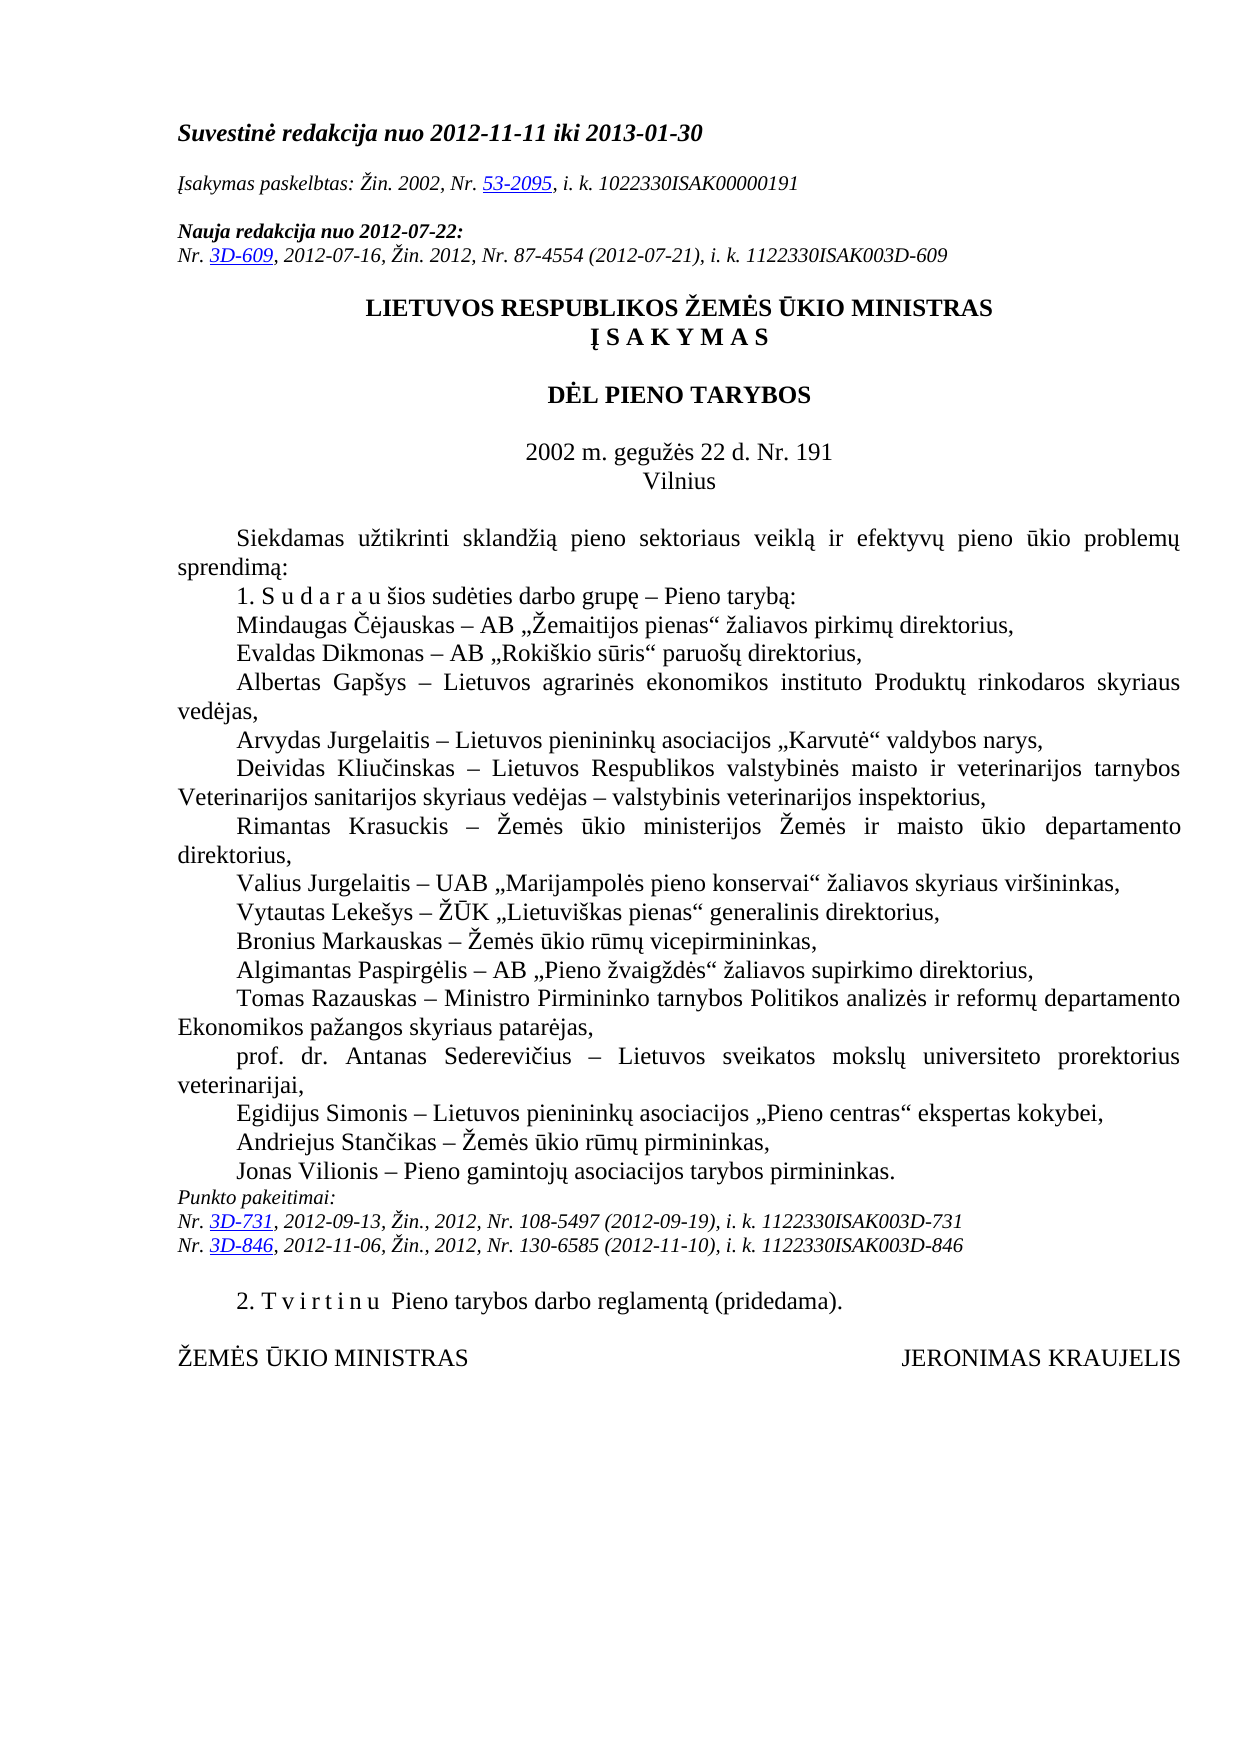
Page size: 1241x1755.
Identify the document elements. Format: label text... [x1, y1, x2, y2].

text Vytautas Lekešys – ŽŪK „Lietuviškas pienas“ generalinis direktorius, [177, 897, 1181, 926]
text prof. dr. Antanas Sederevičius – Lietuvos sveikatos mokslų universiteto prorektorius veterinarijai, [177, 1041, 1181, 1098]
text Arvydas Jurgelaitis – Lietuvos pienininkų asociacijos „Karvutė“ valdybos narys, [177, 725, 1181, 753]
text Įsakymas paskelbtas: Žin. 2002, Nr. 53-2095, i. k. 1022330ISAK00000191 [177, 171, 1181, 195]
text Valius Jurgelaitis – UAB „Marijampolės pieno konservai“ žaliavos skyriaus viršininkas, [177, 868, 1181, 897]
text LIETUVOS RESPUBLIKOS ŽEMĖS ŪKIO MINISTRAS [177, 293, 1181, 322]
text 2. Tvirtinu Pieno tarybos darbo reglamentą (pridedama). [177, 1286, 1181, 1314]
text 1. S u d a r a u šios sudėties darbo grupę – Pieno tarybą: [177, 581, 1181, 610]
text Jonas Vilionis – Pieno gamintojų asociacijos tarybos pirmininkas. [177, 1156, 1181, 1185]
text Suvestinė redakcija nuo 2012-11-11 iki 2013-01-30 [177, 118, 1181, 147]
text Nr. 3D-731, 2012-09-13, Žin., 2012, Nr. 108-5497 (2012-09-19), i. k. 1122330ISAK003D-731 [177, 1209, 1181, 1233]
text Nauja redakcija nuo 2012-07-22: [177, 219, 1181, 243]
text Mindaugas Čėjauskas – AB „Žemaitijos pienas“ žaliavos pirkimų direktorius, [177, 610, 1181, 638]
text ĮSAKYMAS [177, 322, 1181, 351]
text Siekdamas užtikrinti sklandžią pieno sektoriaus veiklą ir efektyvų pieno ūkio problemų sprendimą: [177, 523, 1181, 581]
text Egidijus Simonis – Lietuvos pienininkų asociacijos „Pieno centras“ ekspertas kokybei, [177, 1098, 1181, 1127]
text Deividas Kliučinskas – Lietuvos Respublikos valstybinės maisto ir veterinarijos tarnybos Veterinarijos sanitarijos skyriaus vedėjas – valstybinis veterinarijos inspektorius, [177, 753, 1181, 811]
text Nr. 3D-609, 2012-07-16, Žin. 2012, Nr. 87-4554 (2012-07-21), i. k. 1122330ISAK003D-609 [177, 243, 1181, 267]
text ŽEMĖS ŪKIO MINISTRAS JERONIMAS KRAUJELIS [177, 1343, 1181, 1372]
text 2002 m. gegužės 22 d. Nr. 191 [177, 437, 1181, 466]
text Rimantas Krasuckis – Žemės ūkio ministerijos Žemės ir maisto ūkio departamento direktorius, [177, 811, 1181, 868]
text Nr. 3D-846, 2012-11-06, Žin., 2012, Nr. 130-6585 (2012-11-10), i. k. 1122330ISAK003D-846 [177, 1233, 1181, 1257]
text Punkto pakeitimai: [177, 1185, 1181, 1209]
text DĖL PIENO TARYBOS [177, 380, 1181, 408]
text Evaldas Dikmonas – AB „Rokiškio sūris“ paruošų direktorius, [177, 638, 1181, 667]
text Andriejus Stančikas – Žemės ūkio rūmų pirmininkas, [177, 1127, 1181, 1156]
text Bronius Markauskas – Žemės ūkio rūmų vicepirmininkas, [177, 926, 1181, 955]
text Albertas Gapšys – Lietuvos agrarinės ekonomikos instituto Produktų rinkodaros skyriaus vedėjas, [177, 667, 1181, 725]
text Tomas Razauskas – Ministro Pirmininko tarnybos Politikos analizės ir reformų departamento Ekonomikos pažangos skyriaus patarėjas, [177, 983, 1181, 1041]
text Algimantas Paspirgėlis – AB „Pieno žvaigždės“ žaliavos supirkimo direktorius, [177, 955, 1181, 983]
text Vilnius [177, 466, 1181, 495]
